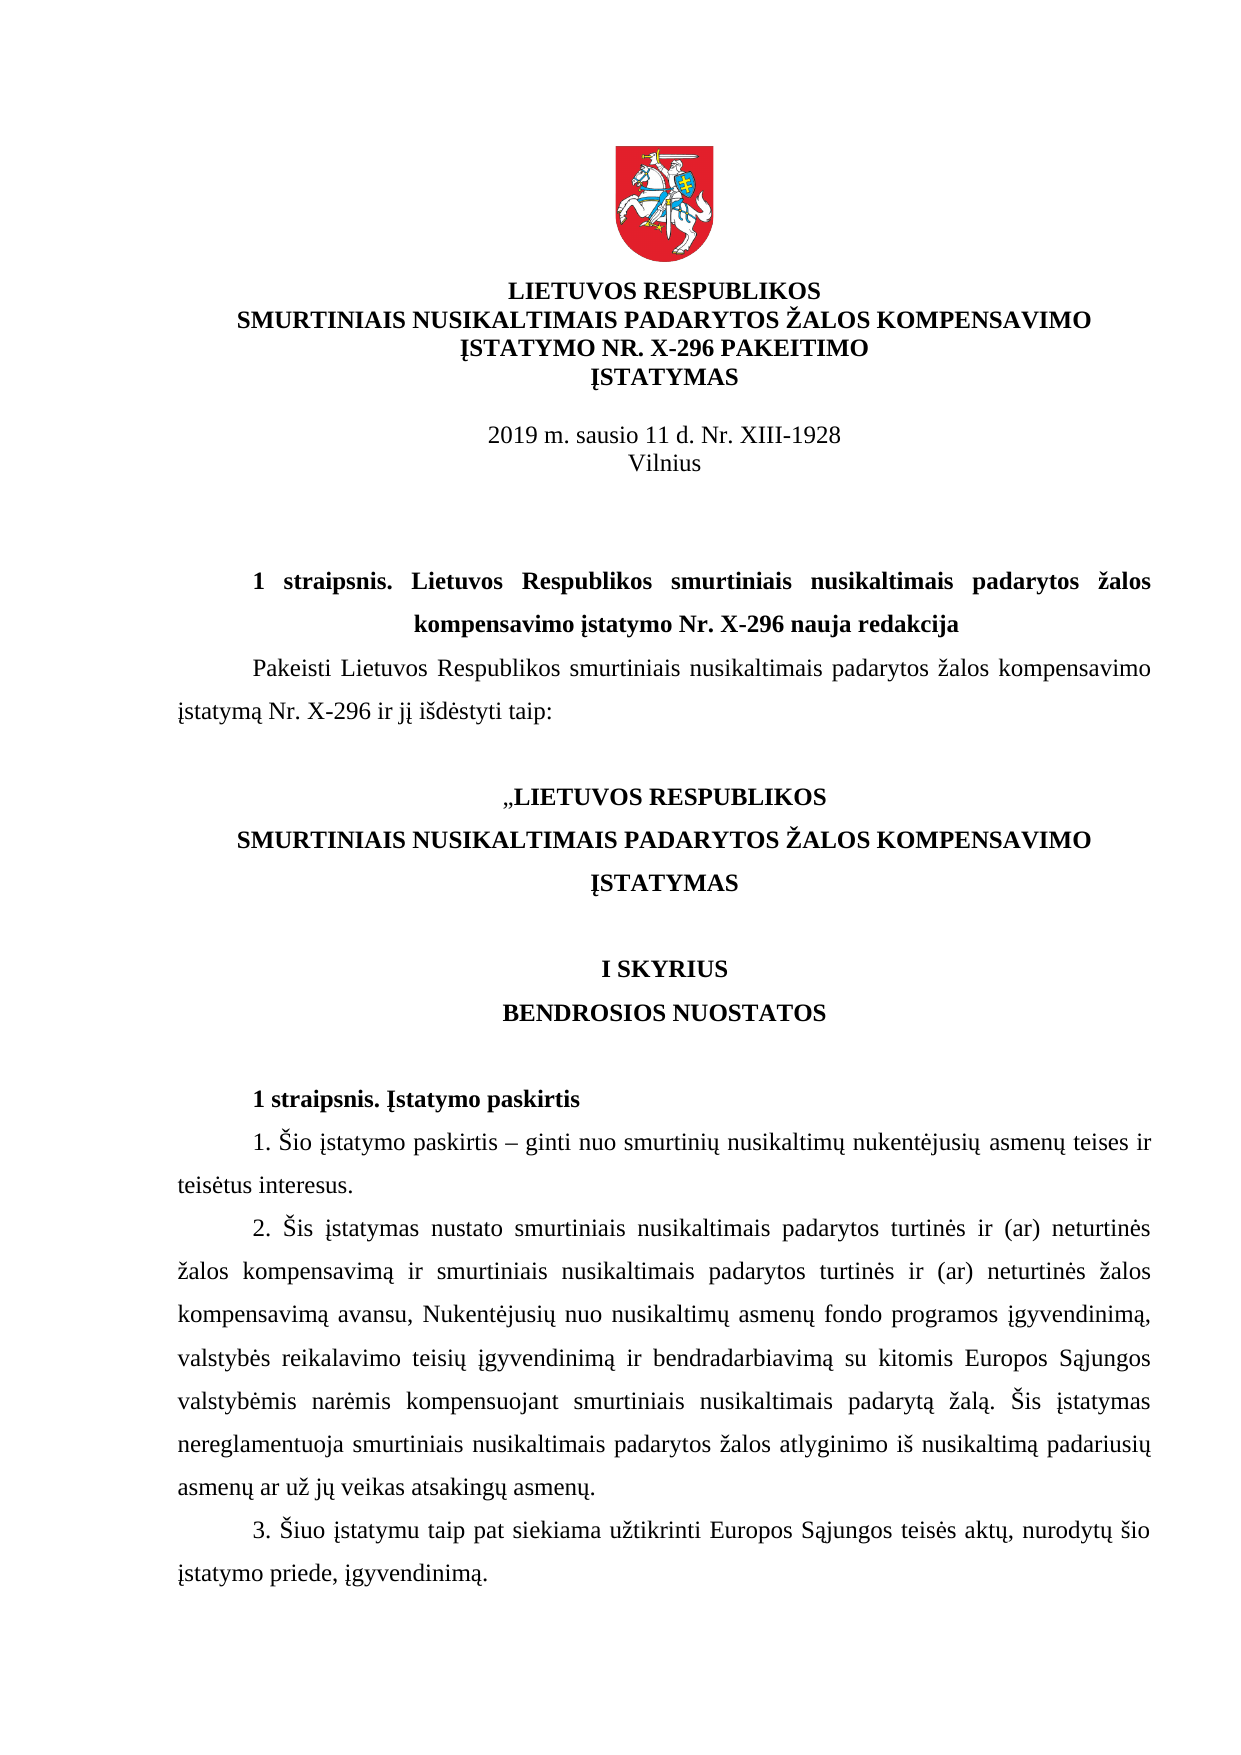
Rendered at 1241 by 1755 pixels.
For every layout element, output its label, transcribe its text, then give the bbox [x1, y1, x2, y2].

text 1 straipsnis. Įstatymo paskirtis [177, 1084, 1152, 1113]
text Vilnius [177, 448, 1152, 477]
text LIETUVOS RESPUBLIKOS [177, 276, 1152, 305]
text 2019 m. sausio 11 d. Nr. XIII-1928 [177, 420, 1152, 448]
text 1 straipsnis. Lietuvos Respublikos smurtiniais nusikaltimais padarytos žalos kompensavimo įstatymo Nr. X-296 nauja redakcija [252, 566, 1152, 638]
text I SKYRIUS [177, 954, 1152, 983]
text 2. Šis įstatymas nustato smurtiniais nusikaltimais padarytos turtinės ir (ar) neturtinės žalos kompensavimą ir smurtiniais nusikaltimais padarytos turtinės ir (ar) neturtinės žalos kompensavimą avansu, Nukentėjusių nuo nusikaltimų asmenų fondo programos įgyvendinimą, valstybės reikalavimo teisių įgyvendinimą ir bendradarbiavimą su kitomis Europos Sąjungos valstybėmis narėmis kompensuojant smurtiniais nusikaltimais padarytą žalą. Šis įstatymas nereglamentuoja smurtiniais nusikaltimais padarytos žalos atlyginimo iš nusikaltimą padariusių asmenų ar už jų veikas atsakingų asmenų. [177, 1213, 1152, 1501]
text ĮSTATYMAS [177, 362, 1152, 391]
text BENDROSIOS NUOSTATOS [177, 998, 1152, 1026]
text SMURTINIAIS NUSIKALTIMAIS PADARYTOS ŽALOS KOMPENSAVIMO ĮSTATYMO NR. X-296 PAKEITIMO [177, 305, 1152, 362]
text „LIETUVOS RESPUBLIKOS SMURTINIAIS NUSIKALTIMAIS PADARYTOS ŽALOS KOMPENSAVIMO ĮSTATYMAS [177, 782, 1152, 897]
text Pakeisti Lietuvos Respublikos smurtiniais nusikaltimais padarytos žalos kompensavimo įstatymą Nr. X-296 ir jį išdėstyti taip: [177, 653, 1152, 724]
text 3. Šiuo įstatymu taip pat siekiama užtikrinti Europos Sąjungos teisės aktų, nurodytų šio įstatymo priede, įgyvendinimą. [177, 1515, 1152, 1587]
text 1. Šio įstatymo paskirtis – ginti nuo smurtinių nusikaltimų nukentėjusių asmenų teises ir teisėtus interesus. [177, 1127, 1152, 1199]
